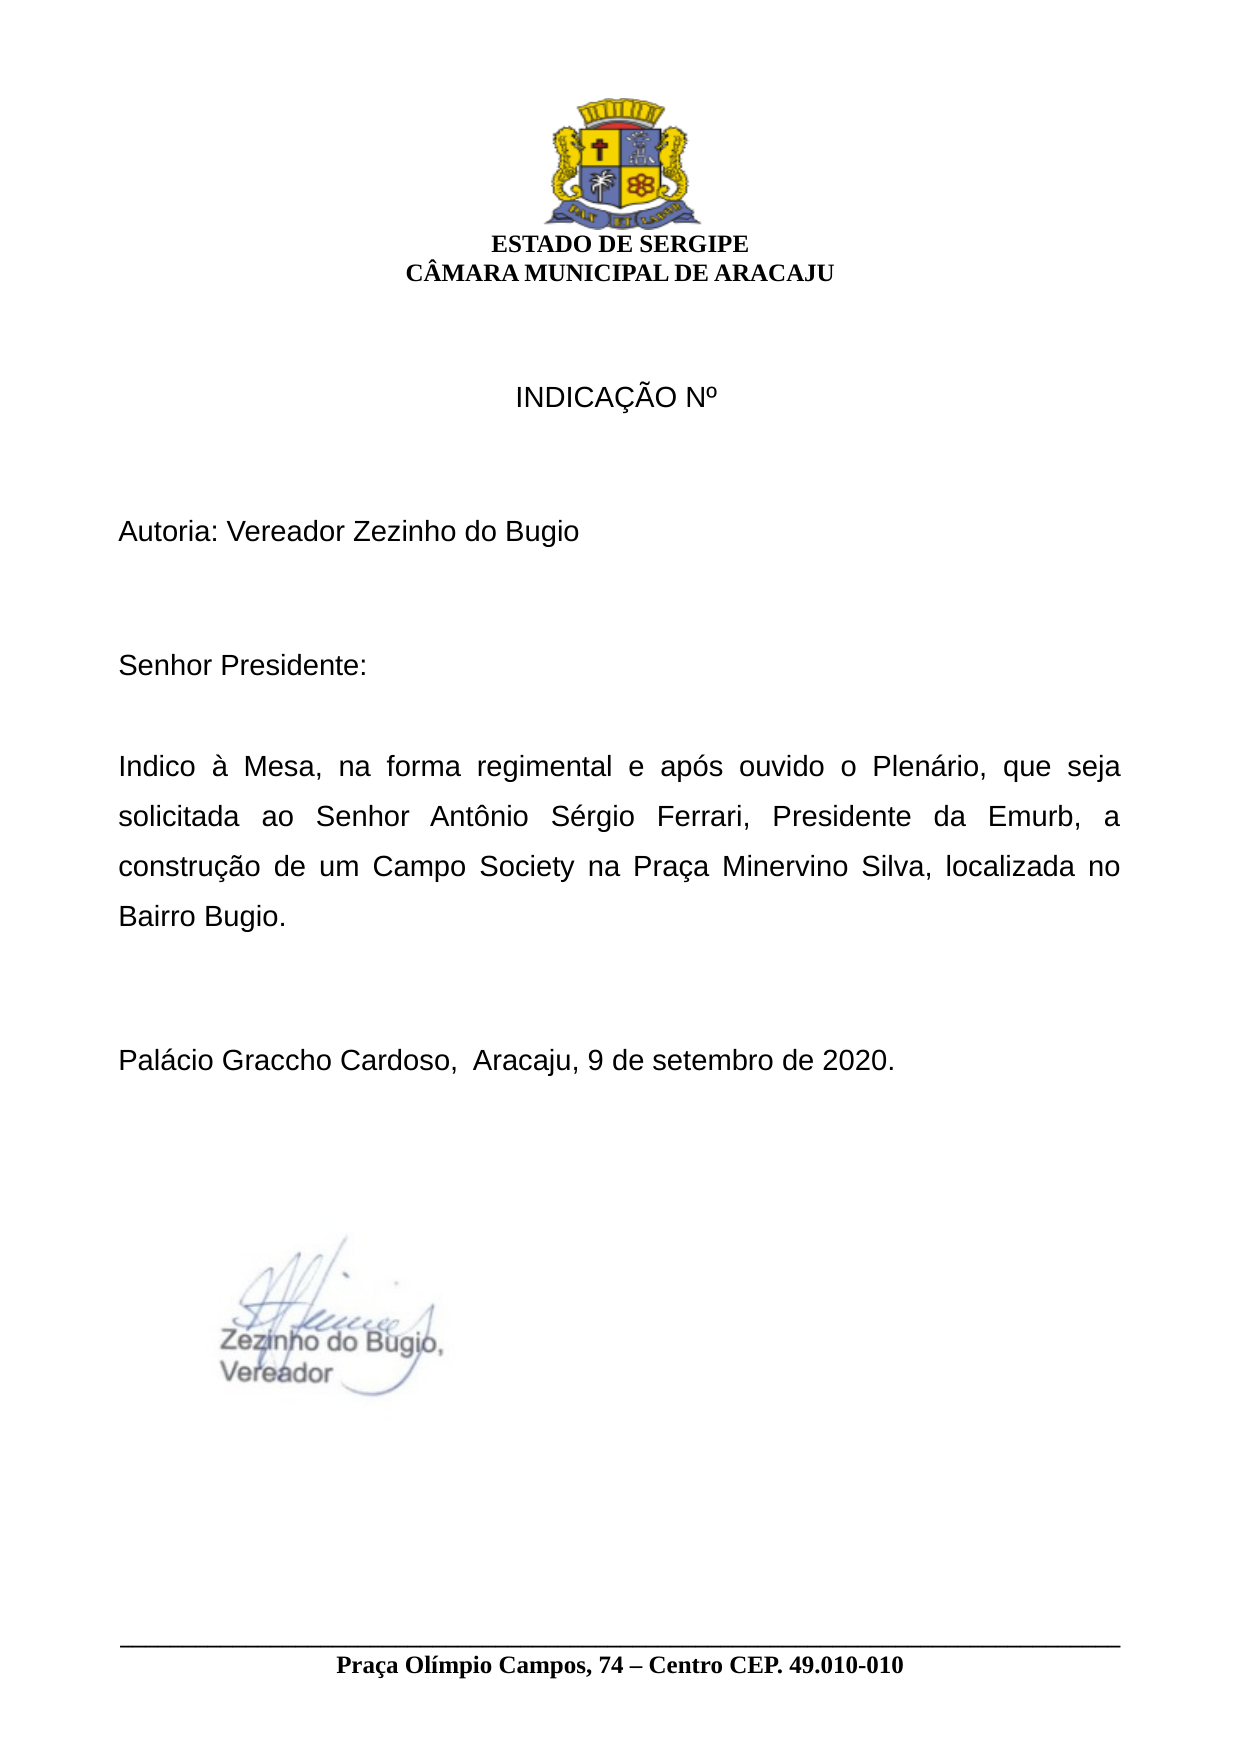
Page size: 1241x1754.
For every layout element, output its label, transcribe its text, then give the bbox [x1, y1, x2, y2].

text Autoria: Vereador Zezinho do Bugio [118, 514, 1122, 547]
text Senhor Presidente: [118, 648, 1122, 681]
text Palácio Graccho Cardoso, Aracaju, 9 de setembro de 2020. [118, 1043, 1122, 1077]
text INDICAÇÃO Nº [118, 379, 1122, 413]
text Indico à Mesa, na forma regimental e após ouvido o Plenário, que seja solicitada ao Senhor Antônio Sérgio Ferrari, Presidente da Emurb, a construção de um Campo Society na Praça Minervino Silva, localizada no Bairro Bugio. [118, 748, 1122, 933]
